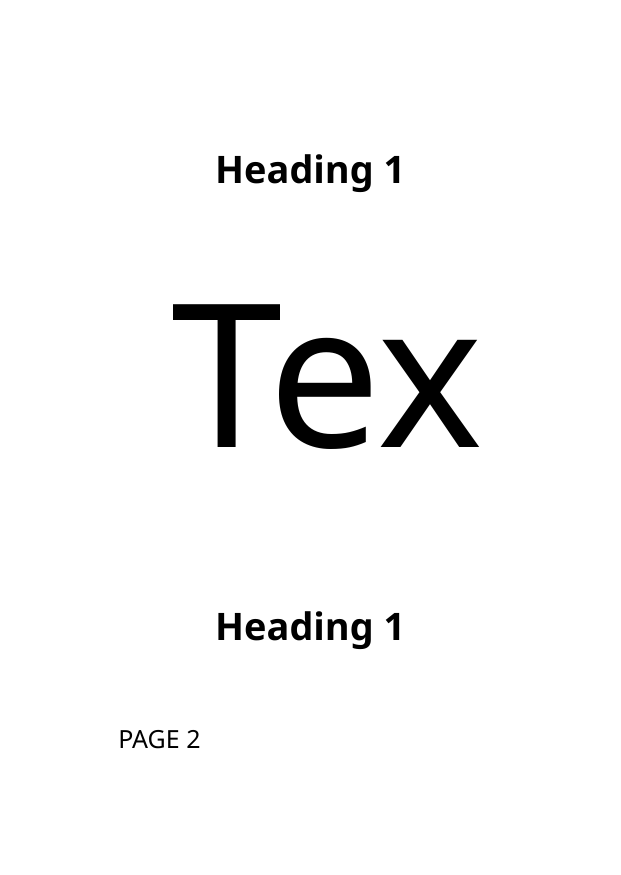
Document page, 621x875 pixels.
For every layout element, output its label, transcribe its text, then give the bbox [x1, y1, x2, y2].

text Tex [118, 233, 502, 506]
subtitle Heading 1 [118, 599, 502, 651]
subtitle Heading 1 [118, 143, 502, 195]
